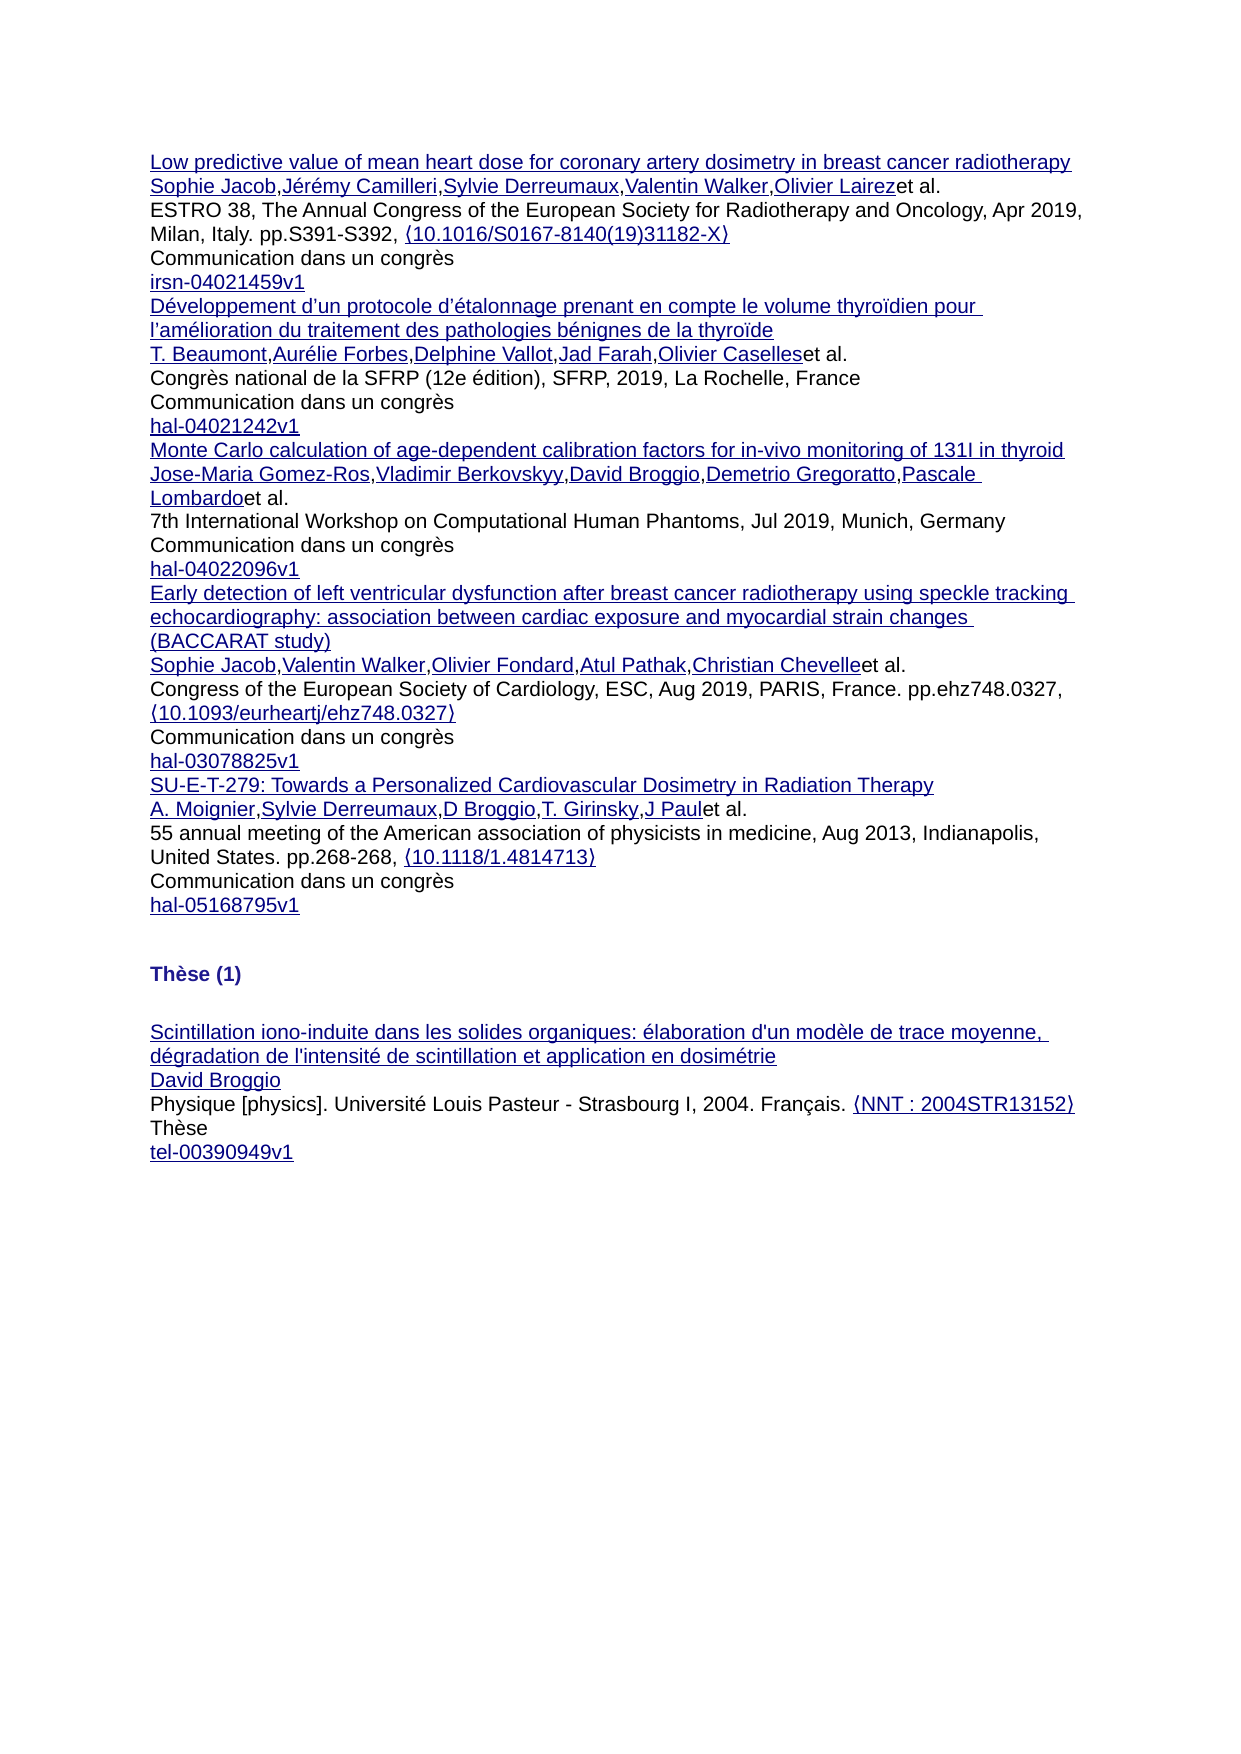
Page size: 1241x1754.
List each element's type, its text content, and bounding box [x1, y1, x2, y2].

table_cell Développement d’un protocole d’étalonnage prenant en compte le volume thyroïdien pour l’amélioration du traitement des pathologies bénignes de la thyroïde T. Beaumont,Aurélie Forbes,Delphine Vallot,Jad Farah,Olivier Caselleset al. Congrès national de la SFRP (12e édition), SFRP, 2019, La Rochelle, France Communication dans un congrès hal-04021242v1 [150, 294, 1090, 437]
subtitle Thèse (1) [150, 961, 1090, 985]
table_header Scintillation iono-induite dans les solides organiques: élaboration d'un modèle de trace moyenne, dégradation de l'intensité de scintillation et application en dosimétrie David Broggio Physique [physics]. Université Louis Pasteur - Strasbourg I, 2004. Français. ⟨NNT : 2004STR13152⟩ Thèse tel-00390949v1 [150, 1020, 1090, 1163]
table_cell Early detection of left ventricular dysfunction after breast cancer radiotherapy using speckle tracking echocardiography: association between cardiac exposure and myocardial strain changes (BACCARAT study) Sophie Jacob,Valentin Walker,Olivier Fondard,Atul Pathak,Christian Chevelleet al. Congress of the European Society of Cardiology, ESC, Aug 2019, PARIS, France. pp.ehz748.0327, ⟨10.1093/eurheartj/ehz748.0327⟩ Communication dans un congrès hal-03078825v1 [150, 581, 1090, 773]
table_cell Low predictive value of mean heart dose for coronary artery dosimetry in breast cancer radiotherapy Sophie Jacob,Jérémy Camilleri,Sylvie Derreumaux,Valentin Walker,Olivier Lairezet al. ESTRO 38, The Annual Congress of the European Society for Radiotherapy and Oncology, Apr 2019, Milan, Italy. pp.S391-S392, ⟨10.1016/S0167-8140(19)31182-X⟩ Communication dans un congrès irsn-04021459v1 [150, 150, 1090, 294]
table_cell SU-E-T-279: Towards a Personalized Cardiovascular Dosimetry in Radiation Therapy A. Moignier,Sylvie Derreumaux,D Broggio,T. Girinsky,J Paulet al. 55 annual meeting of the American association of physicists in medicine, Aug 2013, Indianapolis, United States. pp.268-268, ⟨10.1118/1.4814713⟩ Communication dans un congrès hal-05168795v1 [150, 773, 1090, 917]
table_cell Monte Carlo calculation of age-dependent calibration factors for in-vivo monitoring of 131I in thyroid Jose-Maria Gomez-Ros,Vladimir Berkovskyy,David Broggio,Demetrio Gregoratto,Pascale Lombardoet al. 7th International Workshop on Computational Human Phantoms, Jul 2019, Munich, Germany Communication dans un congrès hal-04022096v1 [150, 438, 1090, 581]
